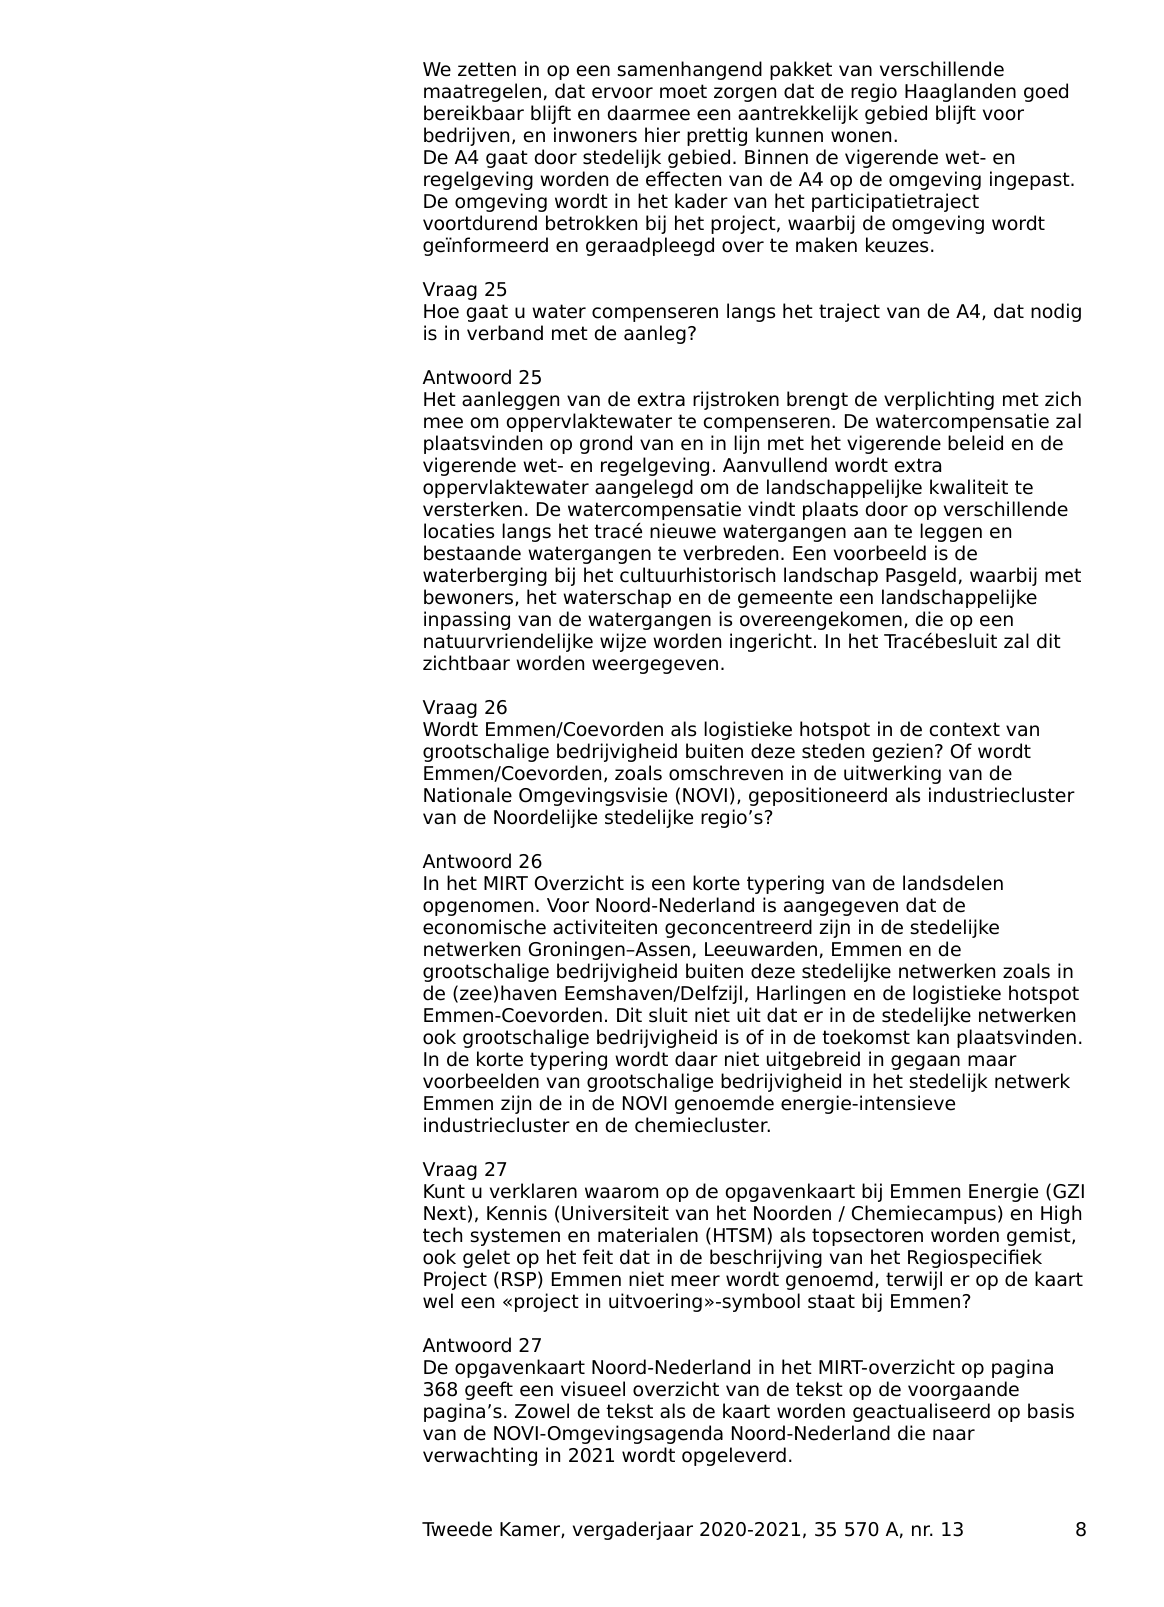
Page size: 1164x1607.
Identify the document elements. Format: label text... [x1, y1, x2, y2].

text Het aanleggen van de extra rijstroken brengt de verplichting met zich mee om oppervlaktewater te compenseren. De watercompensatie zal plaatsvinden op grond van en in lijn met het vigerende beleid en de vigerende wet- en regelgeving. Aanvullend wordt extra oppervlaktewater aangelegd om de landschappelijke kwaliteit te versterken. De watercompensatie vindt plaats door op verschillende locaties langs het tracé nieuwe watergangen aan te leggen en bestaande watergangen te verbreden. Een voorbeeld is de waterberging bij het cultuurhistorisch landschap Pasgeld, waarbij met bewoners, het waterschap en de gemeente een landschappelijke inpassing van de watergangen is overeengekomen, die op een natuurvriendelijke wijze worden ingericht. In het Tracébesluit zal dit zichtbaar worden weergegeven. [422, 389, 1087, 675]
text De A4 gaat door stedelijk gebied. Binnen de vigerende wet- en regelgeving worden de effecten van de A4 op de omgeving ingepast. [422, 147, 1087, 191]
text Vraag 25 [422, 279, 1087, 301]
text Antwoord 25 [422, 367, 1087, 389]
text We zetten in op een samenhangend pakket van verschillende maatregelen, dat ervoor moet zorgen dat de regio Haaglanden goed bereikbaar blijft en daarmee een aantrekkelijk gebied blijft voor bedrijven, en inwoners hier prettig kunnen wonen. [422, 59, 1087, 147]
text Vraag 27 [422, 1159, 1087, 1181]
text Wordt Emmen/Coevorden als logistieke hotspot in de context van grootschalige bedrijvigheid buiten deze steden gezien? Of wordt Emmen/Coevorden, zoals omschreven in de uitwerking van de Nationale Omgevingsvisie (NOVI), gepositioneerd als industriecluster van de Noordelijke stedelijke regio’s? [422, 719, 1087, 829]
text De omgeving wordt in het kader van het participatietraject voortdurend betrokken bij het project, waarbij de omgeving wordt geïnformeerd en geraadpleegd over te maken keuzes. [422, 191, 1087, 257]
text De opgavenkaart Noord-Nederland in het MIRT-overzicht op pagina 368 geeft een visueel overzicht van de tekst op de voorgaande pagina’s. Zowel de tekst als de kaart worden geactualiseerd op basis van de NOVI-Omgevingsagenda Noord-Nederland die naar verwachting in 2021 wordt opgeleverd. [422, 1357, 1087, 1467]
text Antwoord 26 [422, 851, 1087, 873]
text Antwoord 27 [422, 1335, 1087, 1357]
text Kunt u verklaren waarom op de opgavenkaart bij Emmen Energie (GZI Next), Kennis (Universiteit van het Noorden / Chemiecampus) en High tech systemen en materialen (HTSM) als topsectoren worden gemist, ook gelet op het feit dat in de beschrijving van het Regiospecifiek Project (RSP) Emmen niet meer wordt genoemd, terwijl er op de kaart wel een «project in uitvoering»-symbool staat bij Emmen? [422, 1181, 1087, 1313]
text Vraag 26 [422, 697, 1087, 719]
text In het MIRT Overzicht is een korte typering van de landsdelen opgenomen. Voor Noord-Nederland is aangegeven dat de economische activiteiten geconcentreerd zijn in de stedelijke netwerken Groningen–Assen, Leeuwarden, Emmen en de grootschalige bedrijvigheid buiten deze stedelijke netwerken zoals in de (zee)haven Eemshaven/Delfzijl, Harlingen en de logistieke hotspot Emmen-Coevorden. Dit sluit niet uit dat er in de stedelijke netwerken ook grootschalige bedrijvigheid is of in de toekomst kan plaatsvinden. In de korte typering wordt daar niet uitgebreid in gegaan maar voorbeelden van grootschalige bedrijvigheid in het stedelijk netwerk Emmen zijn de in de NOVI genoemde energie-intensieve industriecluster en de chemiecluster. [422, 873, 1087, 1137]
text Hoe gaat u water compenseren langs het traject van de A4, dat nodig is in verband met de aanleg? [422, 301, 1087, 345]
